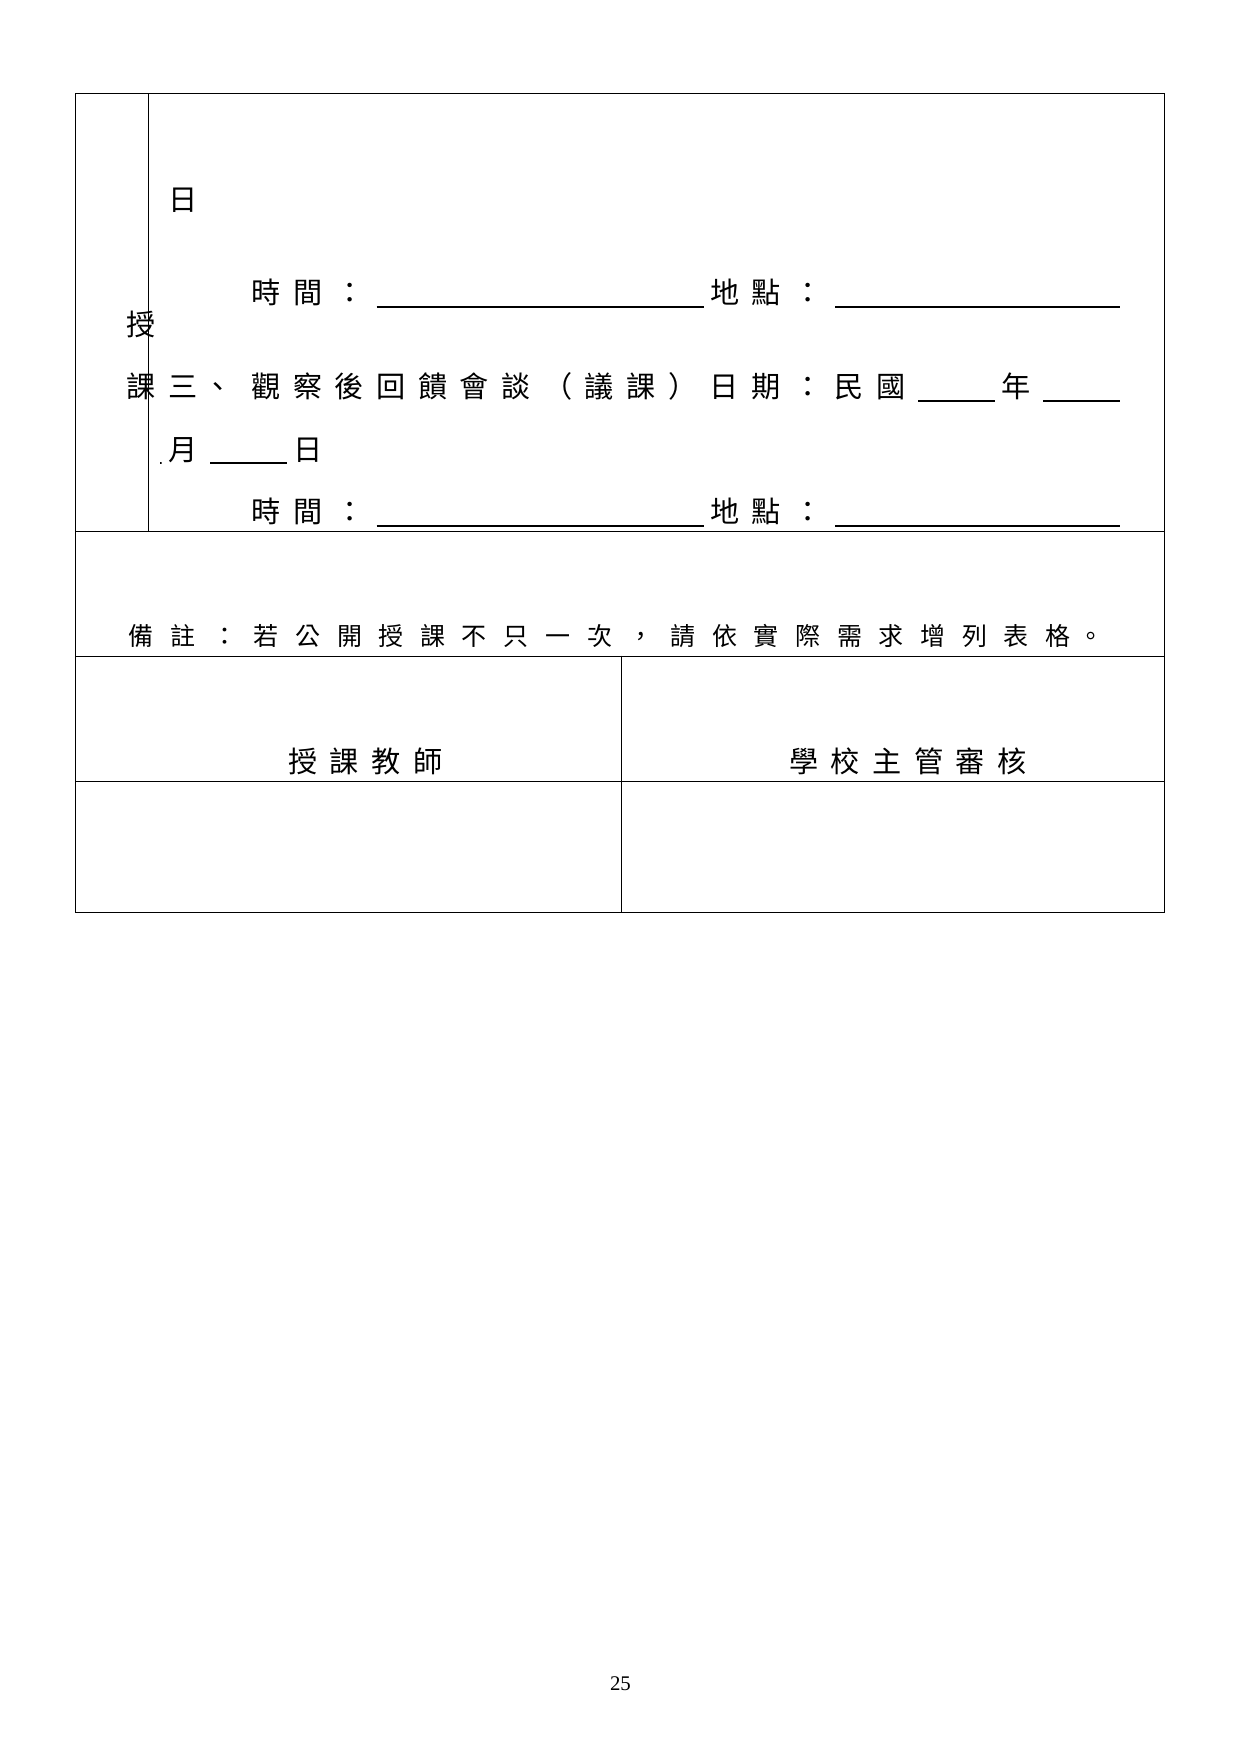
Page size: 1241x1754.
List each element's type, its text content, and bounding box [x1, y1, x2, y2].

table_cell [76, 782, 621, 912]
table_cell [622, 782, 1164, 912]
table_cell 學校主管審核 [622, 657, 1164, 781]
table_cell 第 次公開授課 [76, 94, 148, 531]
table_cell 備註：若公開授課不只一次，請依實際需求增列表格。 [76, 532, 1164, 656]
table_cell 授課教師 [76, 657, 621, 781]
table_cell 一、觀察前會談（備課）日期：民國 年 月 日 時間： 地點： 二、入班教學觀察（觀課）日期：民國 年 月 日 時間： 地點： 三、觀察後回饋會談（議課）日期：民國 年 月 日 時間： 地點： [149, 94, 1164, 531]
